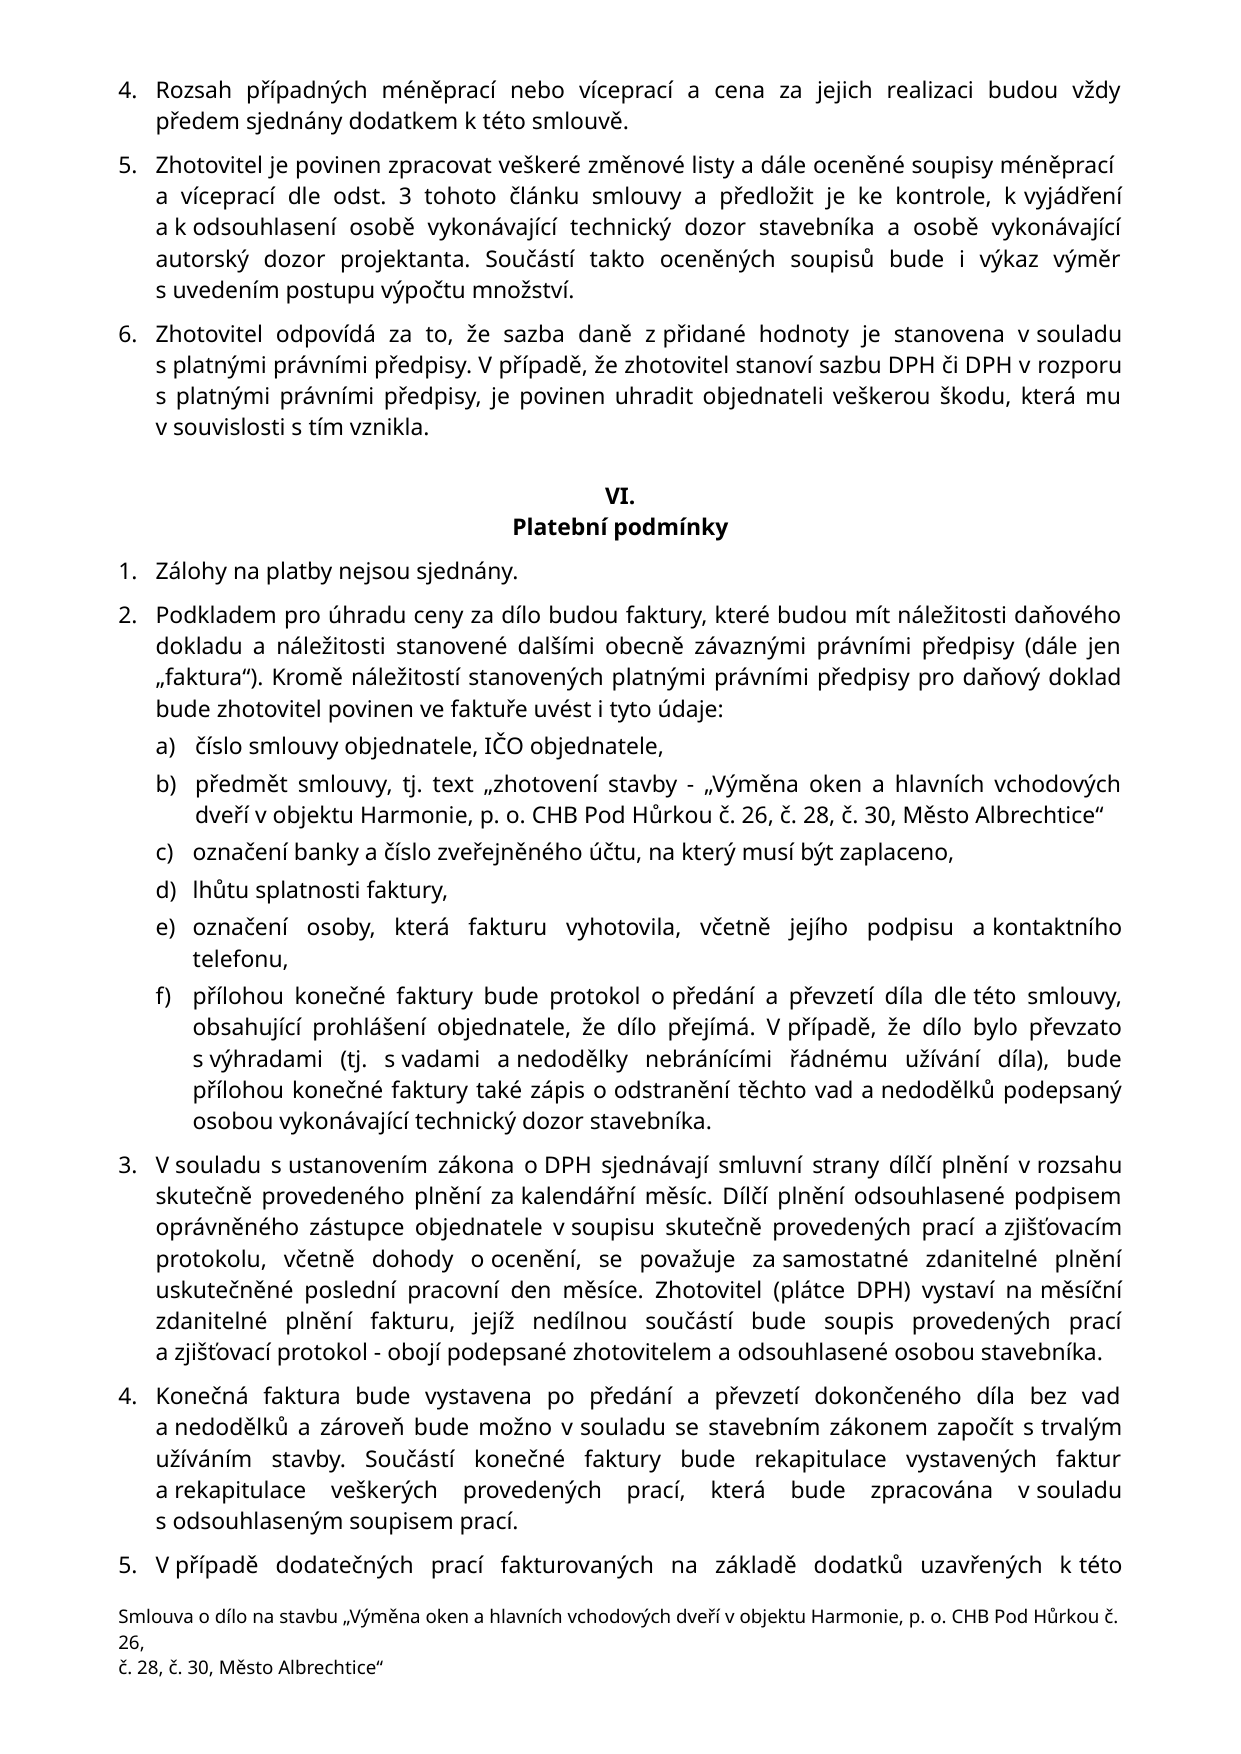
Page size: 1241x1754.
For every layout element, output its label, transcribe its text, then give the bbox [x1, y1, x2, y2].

list Podkladem pro úhradu ceny za dílo budou faktury, které budou mít náležitosti daňového dokladu a náležitosti stanovené dalšími obecně závaznými právními předpisy (dále jen „faktura“). Kromě náležitostí stanovených platnými právními předpisy pro daňový doklad bude zhotovitel povinen ve faktuře uvést i tyto údaje: [118, 599, 1122, 724]
list Rozsah případných méněprací nebo víceprací a cena za jejich realizaci budou vždy předem sjednány dodatkem k této smlouvě. [118, 74, 1122, 136]
text VI. Platební podmínky [118, 480, 1122, 542]
list přílohou konečné faktury bude protokol o předání a převzetí díla dle této smlouvy, obsahující prohlášení objednatele, že dílo přejímá. V případě, že dílo bylo převzato s výhradami (tj. s vadami a nedodělky nebránícími řádnému užívání díla), bude přílohou konečné faktury také zápis o odstranění těchto vad a nedodělků podepsaný osobou vykonávající technický dozor stavebníka. [155, 980, 1122, 1136]
list Zálohy na platby nejsou sjednány. [118, 555, 1122, 586]
list Zhotovitel odpovídá za to, že sazba daně z přidané hodnoty je stanovena v souladu s platnými právními předpisy. V případě, že zhotovitel stanoví sazbu DPH či DPH v rozporu s platnými právními předpisy, je povinen uhradit objednateli veškerou škodu, která mu v souvislosti s tím vznikla. [118, 317, 1122, 442]
list Konečná faktura bude vystavena po předání a převzetí dokončeného díla bez vad a nedodělků a zároveň bude možno v souladu se stavebním zákonem započít s trvalým užíváním stavby. Součástí konečné faktury bude rekapitulace vystavených faktur a rekapitulace veškerých provedených prací, která bude zpracována v souladu s odsouhlaseným soupisem prací. [118, 1380, 1122, 1536]
list V případě dodatečných prací fakturovaných na základě dodatků uzavřených k této [118, 1549, 1122, 1580]
list V souladu s ustanovením zákona o DPH sjednávají smluvní strany dílčí plnění v rozsahu skutečně provedeného plnění za kalendářní měsíc. Dílčí plnění odsouhlasené podpisem oprávněného zástupce objednatele v soupisu skutečně provedených prací a zjišťovacím protokolu, včetně dohody o ocenění, se považuje za samostatné zdanitelné plnění uskutečněné poslední pracovní den měsíce. Zhotovitel (plátce DPH) vystaví na měsíční zdanitelné plnění fakturu, jejíž nedílnou součástí bude soupis provedených prací a zjišťovací protokol - obojí podepsané zhotovitelem a odsouhlasené osobou stavebníka. [118, 1149, 1122, 1367]
list označení banky a číslo zveřejněného účtu, na který musí být zaplaceno, [155, 836, 1122, 867]
list označení osoby, která fakturu vyhotovila, včetně jejího podpisu a kontaktního telefonu, [155, 911, 1122, 974]
list číslo smlouvy objednatele, IČO objednatele, [155, 730, 1122, 761]
list lhůtu splatnosti faktury, [155, 874, 1122, 905]
list předmět smlouvy, tj. text „zhotovení stavby - „Výměna oken a hlavních vchodových dveří v objektu Harmonie, p. o. CHB Pod Hůrkou č. 26, č. 28, č. 30, Město Albrechtice“ [155, 767, 1122, 830]
list Zhotovitel je povinen zpracovat veškeré změnové listy a dále oceněné soupisy méněprací a víceprací dle odst. 3 tohoto článku smlouvy a předložit je ke kontrole, k vyjádření a k odsouhlasení osobě vykonávající technický dozor stavebníka a osobě vykonávající autorský dozor projektanta. Součástí takto oceněných soupisů bude i výkaz výměr s uvedením postupu výpočtu množství. [118, 149, 1122, 305]
